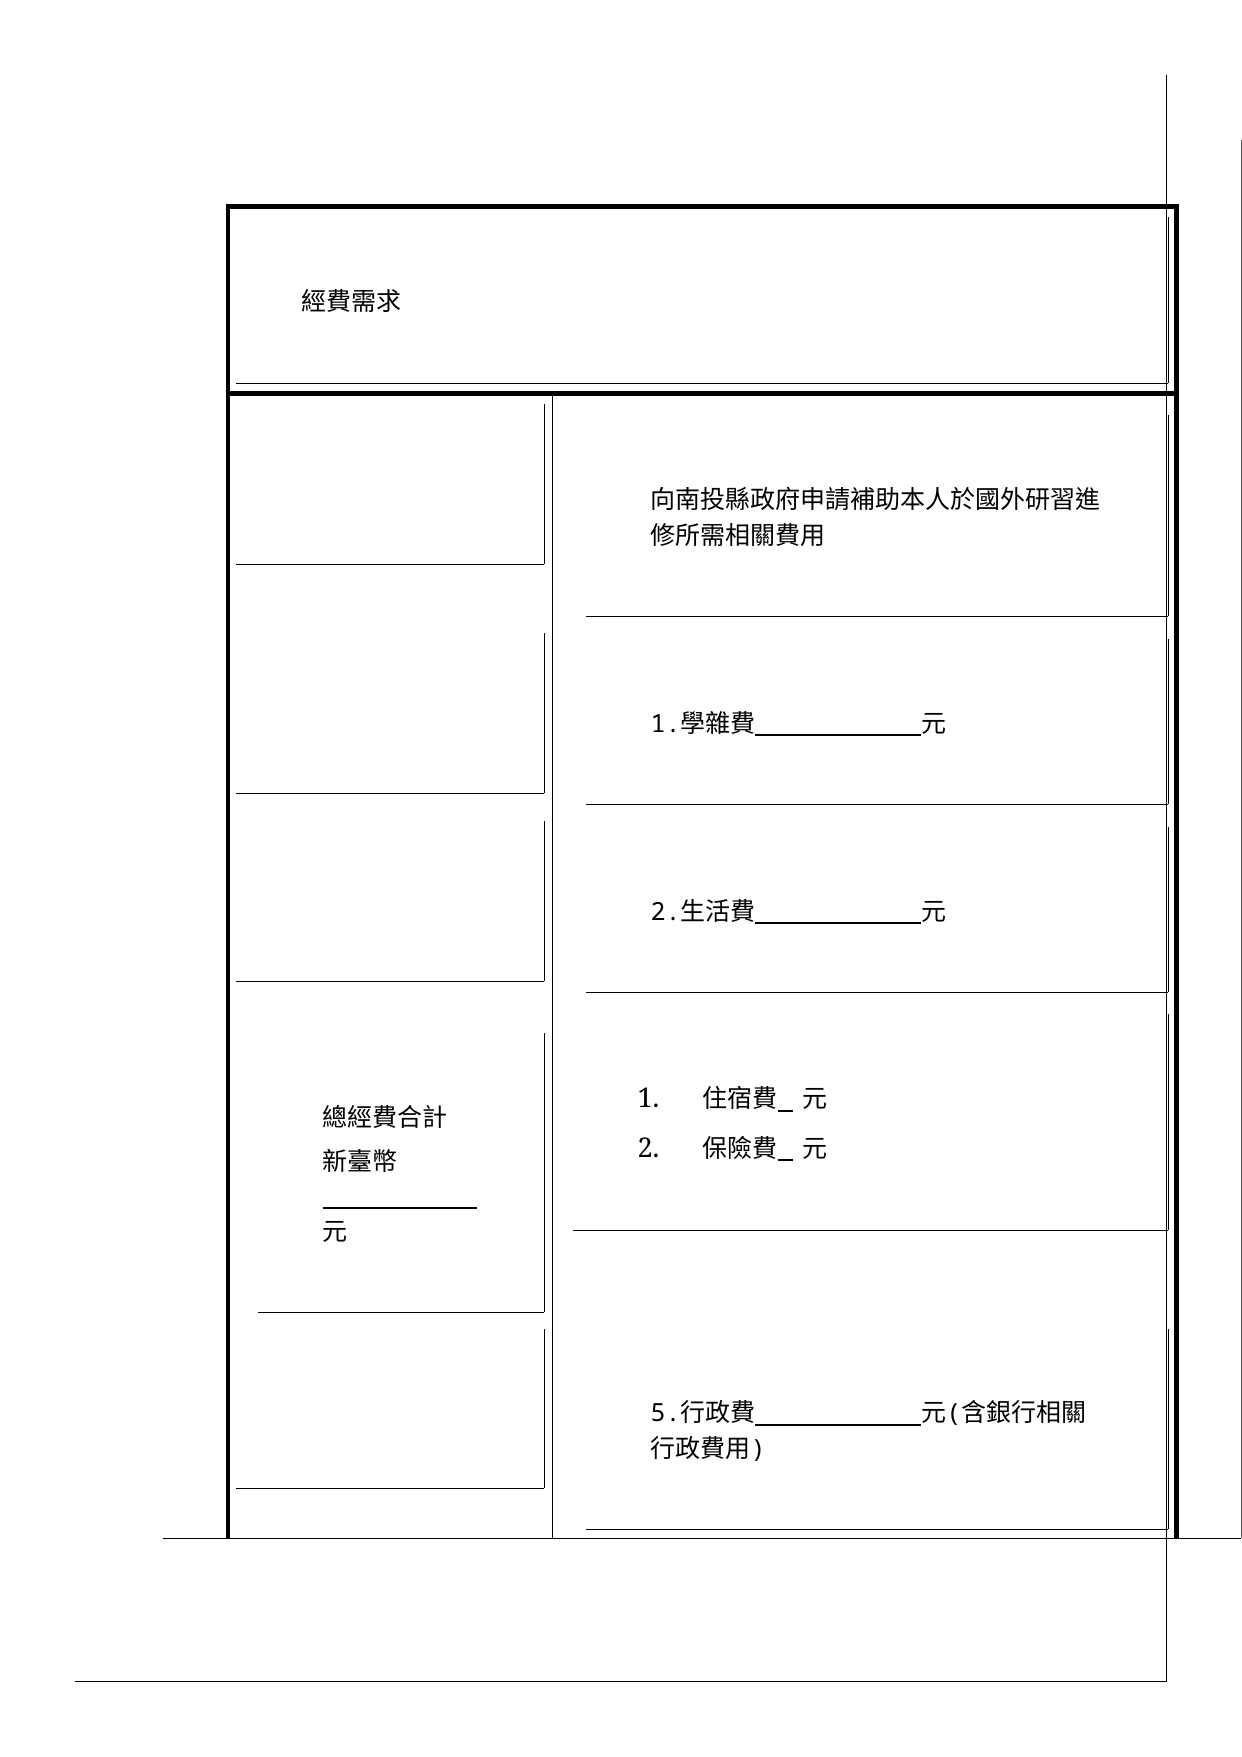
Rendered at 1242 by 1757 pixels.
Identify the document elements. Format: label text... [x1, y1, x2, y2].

table_cell [1167, 813, 1174, 1000]
table_cell 住宿費 元 保險費 元 [553, 1000, 1166, 1320]
table_header [1167, 209, 1174, 391]
table_cell [230, 813, 552, 1000]
table_cell [1167, 625, 1174, 813]
table_cell [230, 1320, 552, 1538]
table_cell 總經費合計 新臺幣 元 [230, 1000, 552, 1320]
table_cell 5.行政費 元(含銀行相關行政費用) [553, 1320, 1166, 1538]
table_cell [1167, 1000, 1174, 1320]
table_header 經費需求 [230, 209, 1166, 391]
table_cell [1167, 396, 1174, 625]
table_cell [1167, 1320, 1174, 1538]
table_cell [230, 625, 552, 813]
table_cell 2.生活費 元 [553, 813, 1166, 1000]
table_cell 向南投縣政府申請補助本人於國外研習進修所需相關費用 [553, 396, 1166, 625]
table_cell [230, 396, 552, 625]
table_cell 1.學雜費 元 [553, 625, 1166, 813]
